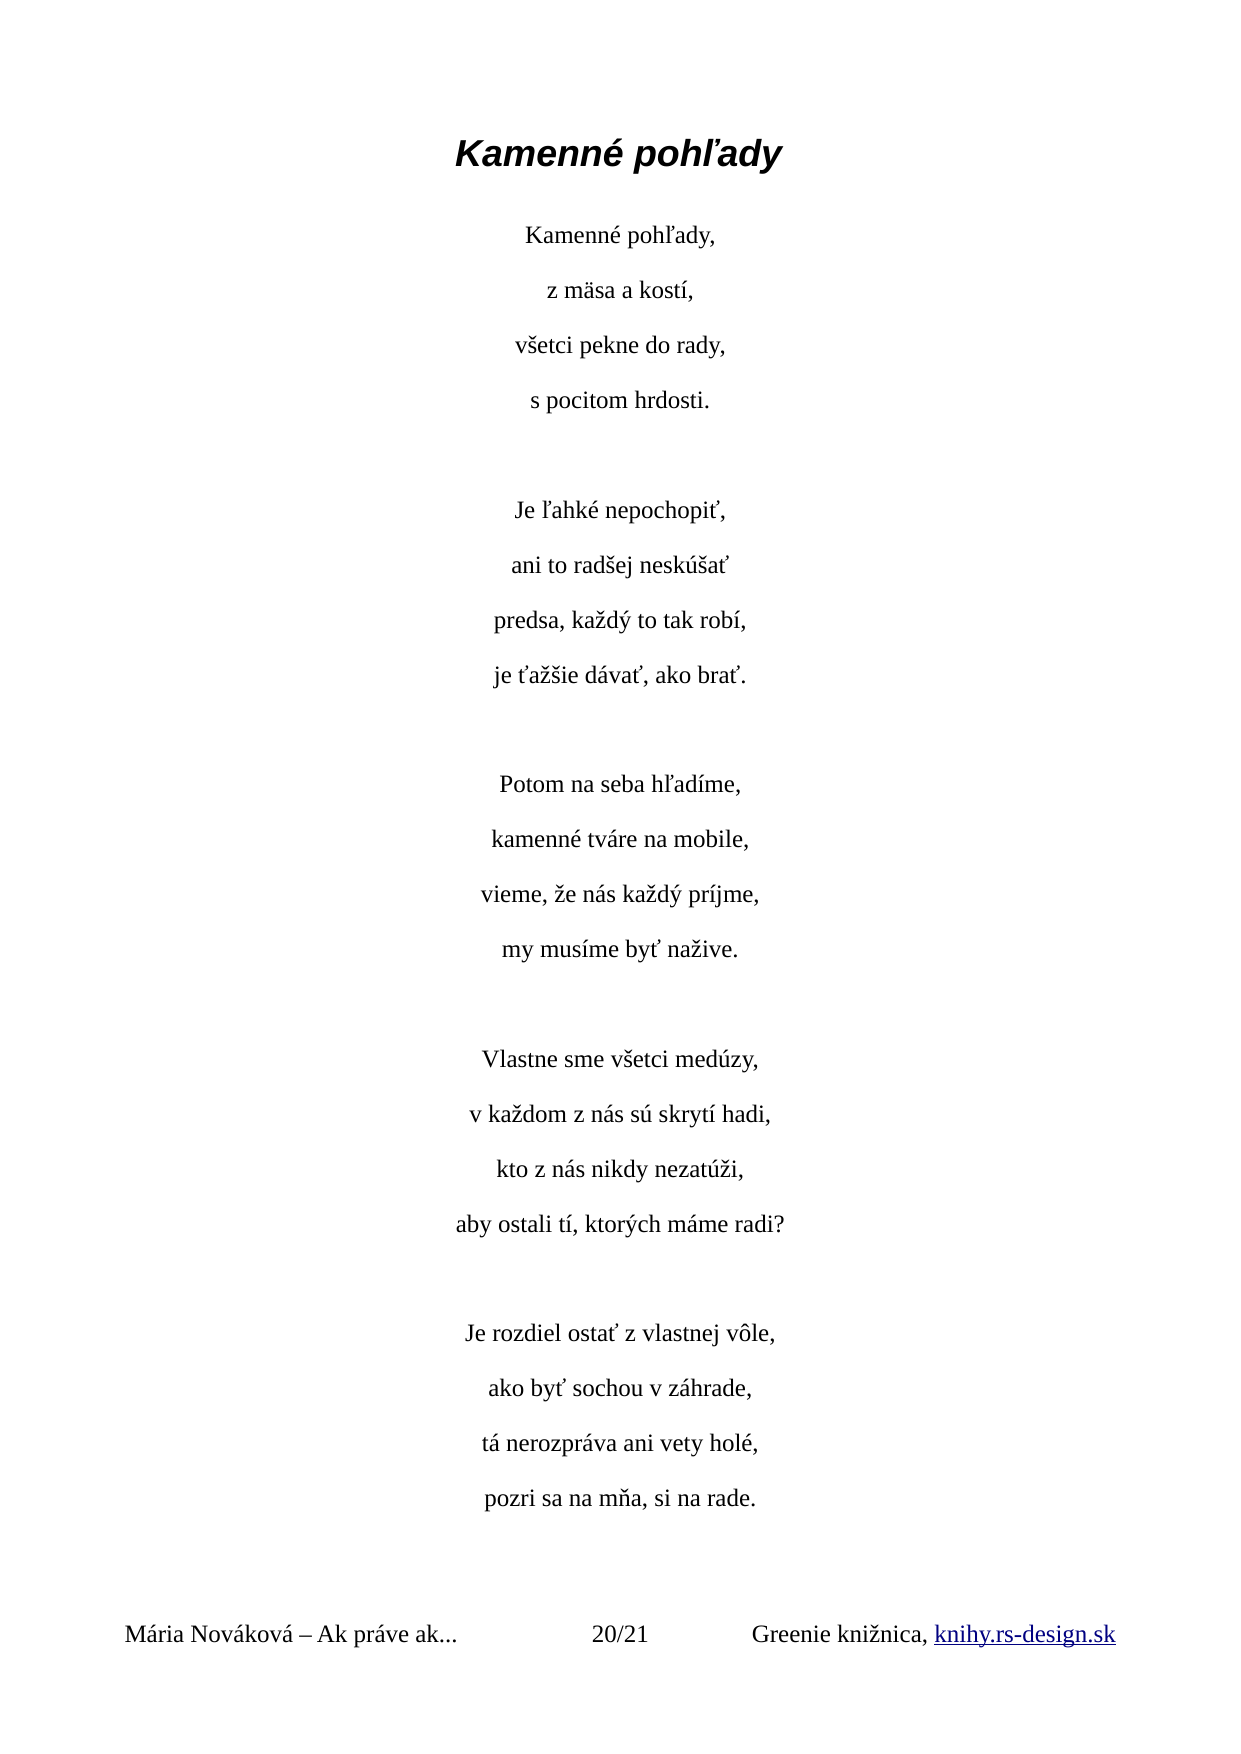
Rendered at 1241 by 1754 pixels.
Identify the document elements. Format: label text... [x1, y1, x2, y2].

text s pocitom hrdosti. [106, 385, 1134, 414]
text je ťažšie dávať, ako brať. [106, 660, 1134, 688]
text ako byť sochou v záhrade, [106, 1373, 1134, 1402]
text pozri sa na mňa, si na rade. [106, 1483, 1134, 1512]
text v každom z nás sú skrytí hadi, [106, 1099, 1134, 1128]
subtitle Kamenné pohľady [106, 131, 1134, 174]
text z mäsa a kostí, [106, 275, 1134, 304]
text Je rozdiel ostať z vlastnej vôle, [106, 1318, 1134, 1347]
text všetci pekne do rady, [106, 330, 1134, 359]
text Kamenné pohľady, [106, 221, 1134, 249]
text kto z nás nikdy nezatúži, [106, 1154, 1134, 1182]
text predsa, každý to tak robí, [106, 605, 1134, 633]
text Vlastne sme všetci medúzy, [106, 1044, 1134, 1073]
text Je ľahké nepochopiť, [106, 495, 1134, 524]
text aby ostali tí, ktorých máme radi? [106, 1209, 1134, 1237]
text kamenné tváre na mobile, [106, 824, 1134, 853]
text my musíme byť nažive. [106, 934, 1134, 963]
text ani to radšej neskúšať [106, 550, 1134, 579]
text Potom na seba hľadíme, [106, 769, 1134, 798]
text tá nerozpráva ani vety holé, [106, 1428, 1134, 1457]
text vieme, že nás každý príjme, [106, 879, 1134, 908]
